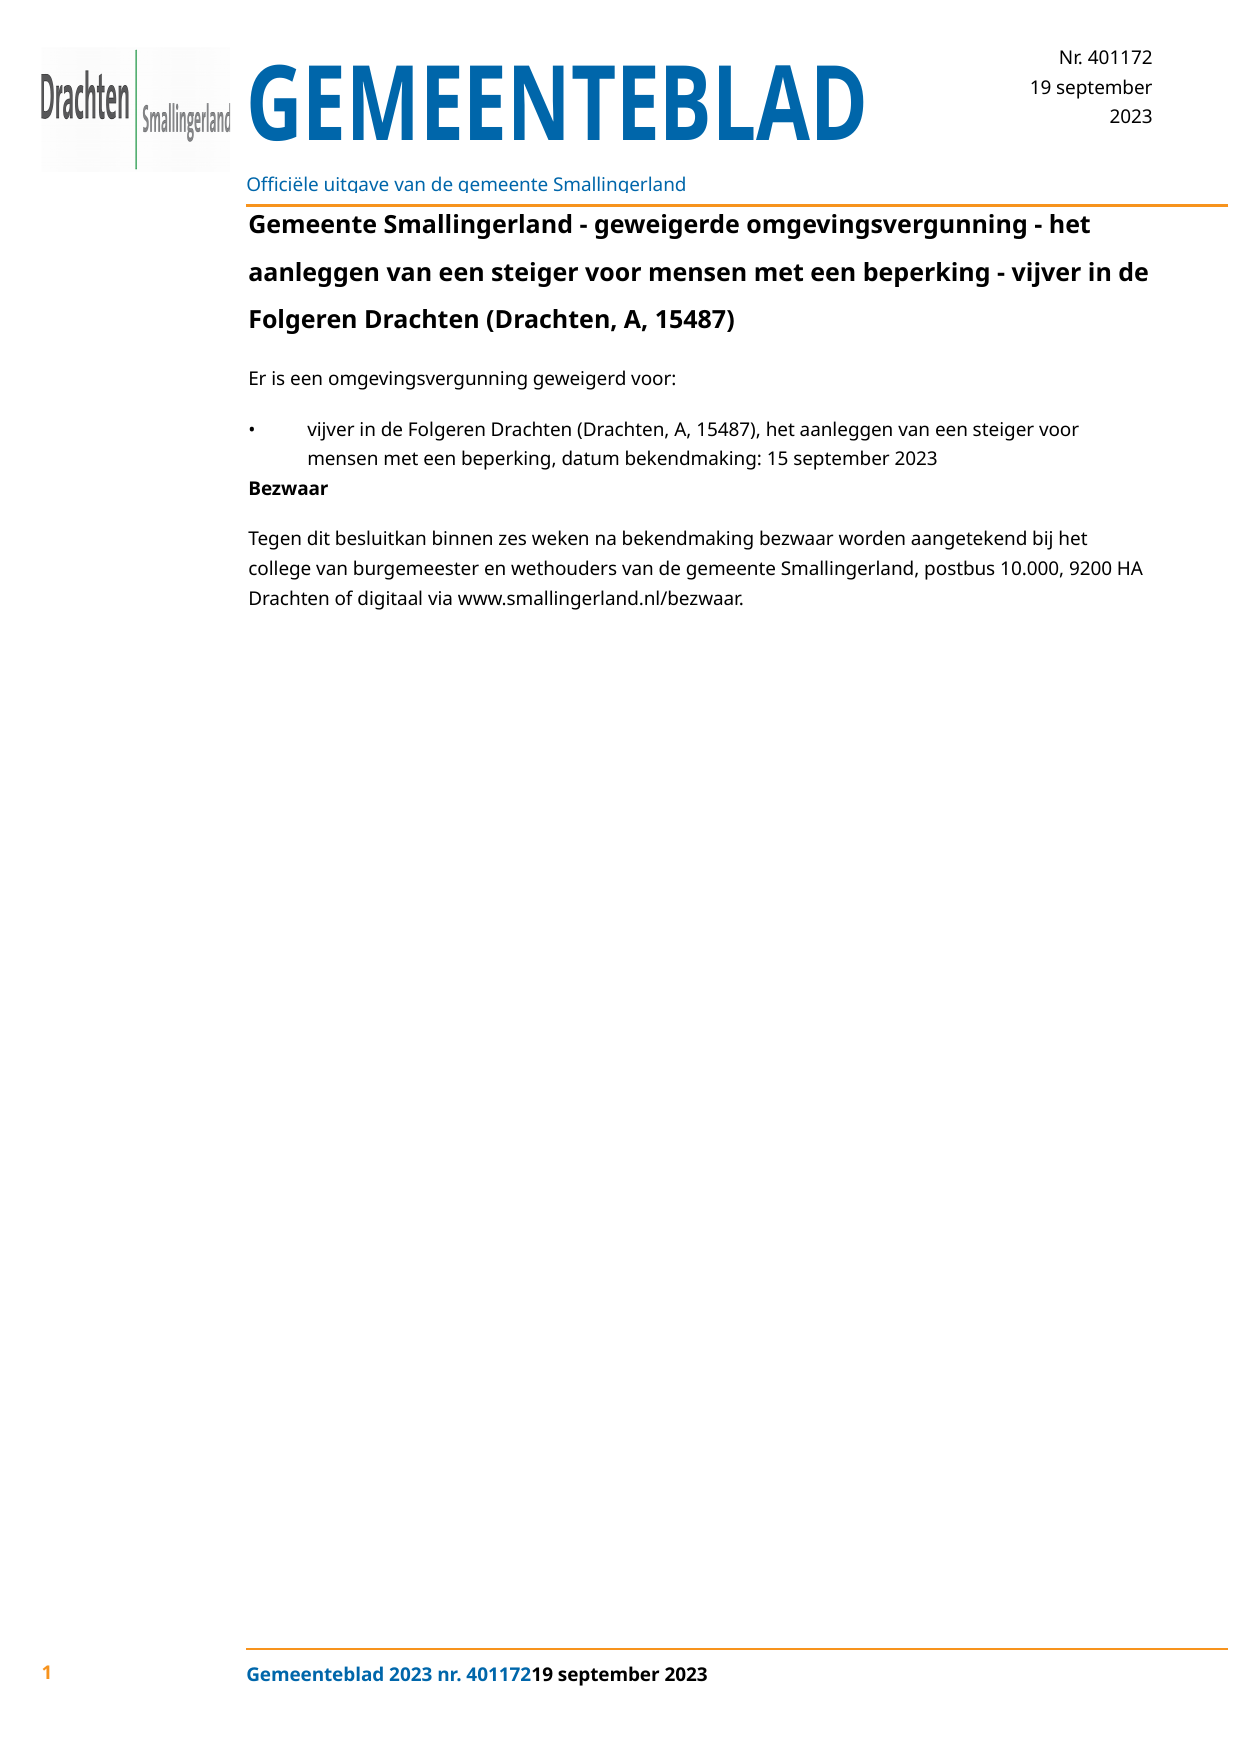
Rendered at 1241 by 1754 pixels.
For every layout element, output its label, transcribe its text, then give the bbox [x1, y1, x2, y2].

picture [41, 47, 231, 172]
list vijver in de Folgeren Drachten (Drachten, A, 15487), het aanleggen van een steiger voor mensen met een beperking, datum bekendmaking: 15 september 2023 [248, 416, 1152, 471]
text Bezwaar [248, 475, 1152, 501]
text Er is een omgevingsvergunning geweigerd voor: [248, 366, 1152, 391]
text Tegen dit besluitkan binnen zes weken na bekendmaking bezwaar worden aangetekend bij het college van burgemeester en wethouders van de gemeente Smallingerland, postbus 10.000, 9200 HA Drachten of digitaal via www.smallingerland.nl/bezwaar. [248, 526, 1152, 610]
text Gemeente Smallingerland - geweigerde omgevingsvergunning - het aanleggen van een steiger voor mensen met een beperking - vijver in de Folgeren Drachten (Drachten, A, 15487) [248, 207, 1152, 336]
